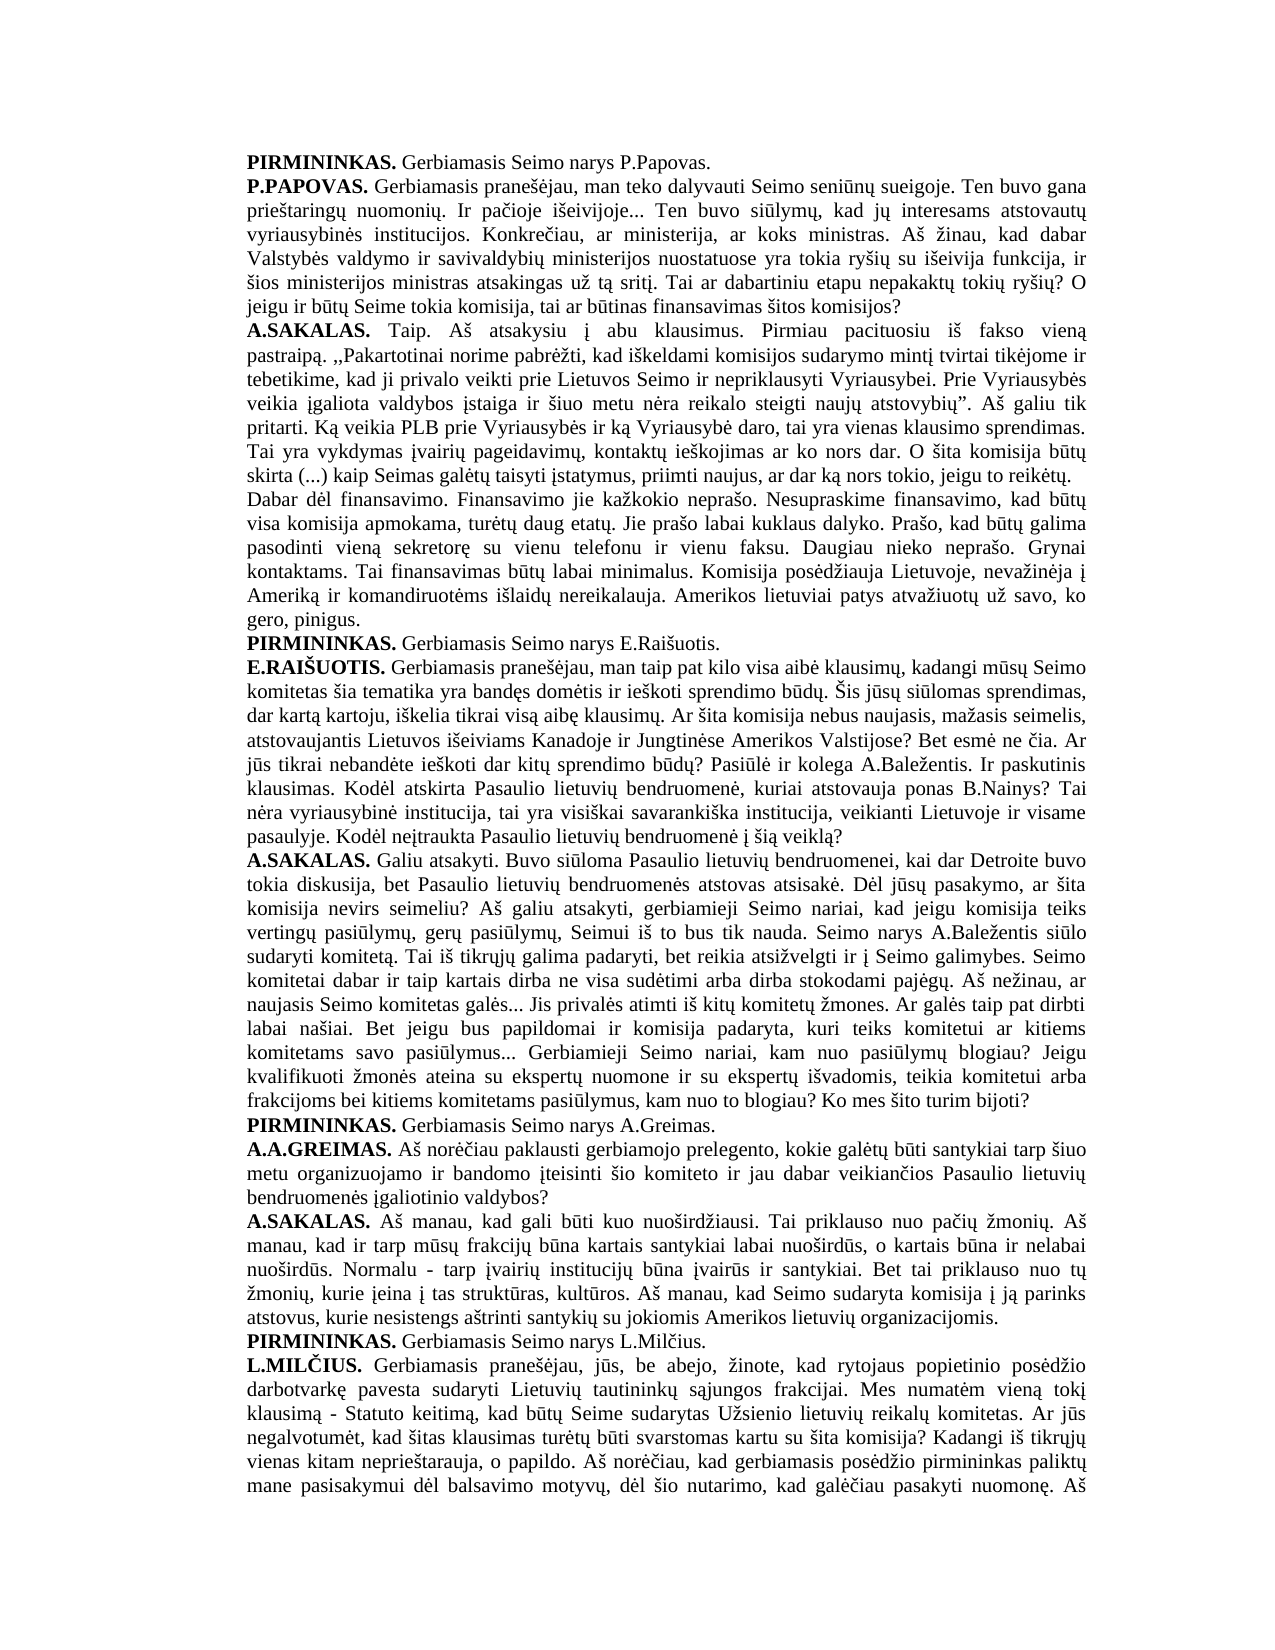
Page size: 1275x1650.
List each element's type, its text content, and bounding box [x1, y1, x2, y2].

text A.SAKALAS. Aš manau, kad gali būti kuo nuoširdžiausi. Tai priklauso nuo pačių žmonių. Aš manau, kad ir tarp mūsų frakcijų būna kartais santykiai labai nuoširdūs, o kartais būna ir nelabai nuoširdūs. Normalu - tarp įvairių institucijų būna įvairūs ir santykiai. Bet tai priklauso nuo tų žmonių, kurie įeina į tas struktūras, kultūros. Aš manau, kad Seimo sudaryta komisija į ją parinks atstovus, kurie nesistengs aštrinti santykių su jokiomis Amerikos lietuvių organizacijomis. [247, 1209, 1087, 1329]
text PIRMININKAS. Gerbiamasis Seimo narys A.Greimas. [247, 1112, 1087, 1137]
text L.MILČIUS. Gerbiamasis pranešėjau, jūs, be abejo, žinote, kad rytojaus popietinio posėdžio darbotvarkę pavesta sudaryti Lietuvių tautininkų sąjungos frakcijai. Mes numatėm vieną tokį klausimą - Statuto keitimą, kad būtų Seime sudarytas Užsienio lietuvių reikalų komitetas. Ar jūs negalvotumėt, kad šitas klausimas turėtų būti svarstomas kartu su šita komisija? Kadangi iš tikrųjų vienas kitam neprieštarauja, o papildo. Aš norėčiau, kad gerbiamasis posėdžio pirmininkas paliktų mane pasisakymui dėl balsavimo motyvų, dėl šio nutarimo, kad galėčiau pasakyti nuomonę. Aš [247, 1353, 1087, 1497]
text E.RAIŠUOTIS. Gerbiamasis pranešėjau, man taip pat kilo visa aibė klausimų, kadangi mūsų Seimo komitetas šia tematika yra bandęs domėtis ir ieškoti sprendimo būdų. Šis jūsų siūlomas sprendimas, dar kartą kartoju, iškelia tikrai visą aibę klausimų. Ar šita komisija nebus naujasis, mažasis seimelis, atstovaujantis Lietuvos išeiviams Kanadoje ir Jungtinėse Amerikos Valstijose? Bet esmė ne čia. Ar jūs tikrai nebandėte ieškoti dar kitų sprendimo būdų? Pasiūlė ir kolega A.Baležentis. Ir paskutinis klausimas. Kodėl atskirta Pasaulio lietuvių bendruomenė, kuriai atstovauja ponas B.Nainys? Tai nėra vyriausybinė institucija, tai yra visiškai savarankiška institucija, veikianti Lietuvoje ir visame pasaulyje. Kodėl neįtraukta Pasaulio lietuvių bendruomenė į šią veiklą? [247, 655, 1087, 848]
text A.SAKALAS. Galiu atsakyti. Buvo siūloma Pasaulio lietuvių bendruomenei, kai dar Detroite buvo tokia diskusija, bet Pasaulio lietuvių bendruomenės atstovas atsisakė. Dėl jūsų pasakymo, ar šita komisija nevirs seimeliu? Aš galiu atsakyti, gerbiamieji Seimo nariai, kad jeigu komisija teiks vertingų pasiūlymų, gerų pasiūlymų, Seimui iš to bus tik nauda. Seimo narys A.Baležentis siūlo sudaryti komitetą. Tai iš tikrųjų galima padaryti, bet reikia atsižvelgti ir į Seimo galimybes. Seimo komitetai dabar ir taip kartais dirba ne visa sudėtimi arba dirba stokodami pajėgų. Aš nežinau, ar naujasis Seimo komitetas galės... Jis privalės atimti iš kitų komitetų žmones. Ar galės taip pat dirbti labai našiai. Bet jeigu bus papildomai ir komisija padaryta, kuri teiks komitetui ar kitiems komitetams savo pasiūlymus... Gerbiamieji Seimo nariai, kam nuo pasiūlymų blogiau? Jeigu kvalifikuoti žmonės ateina su ekspertų nuomone ir su ekspertų išvadomis, teikia komitetui arba frakcijoms bei kitiems komitetams pasiūlymus, kam nuo to blogiau? Ko mes šito turim bijoti? [247, 848, 1087, 1112]
text A.A.GREIMAS. Aš norėčiau paklausti gerbiamojo prelegento, kokie galėtų būti santykiai tarp šiuo metu organizuojamo ir bandomo įteisinti šio komiteto ir jau dabar veikiančios Pasaulio lietuvių bendruomenės įgaliotinio valdybos? [247, 1137, 1087, 1209]
text PIRMININKAS. Gerbiamasis Seimo narys E.Raišuotis. [247, 631, 1087, 655]
text A.SAKALAS. Taip. Aš atsakysiu į abu klausimus. Pirmiau pacituosiu iš fakso vieną pastraipą. ,,Pakartotinai norime pabrėžti, kad iškeldami komisijos sudarymo mintį tvirtai tikėjome ir tebetikime, kad ji privalo veikti prie Lietuvos Seimo ir nepriklausyti Vyriausybei. Prie Vyriausybės veikia įgaliota valdybos įstaiga ir šiuo metu nėra reikalo steigti naujų atstovybių”. Aš galiu tik pritarti. Ką veikia PLB prie Vyriausybės ir ką Vyriausybė daro, tai yra vienas klausimo sprendimas. Tai yra vykdymas įvairių pageidavimų, kontaktų ieškojimas ar ko nors dar. O šita komisija būtų skirta (...) kaip Seimas galėtų taisyti įstatymus, priimti naujus, ar dar ką nors tokio, jeigu to reikėtų. [247, 318, 1087, 487]
text P.PAPOVAS. Gerbiamasis pranešėjau, man teko dalyvauti Seimo seniūnų sueigoje. Ten buvo gana prieštaringų nuomonių. Ir pačioje išeivijoje... Ten buvo siūlymų, kad jų interesams atstovautų vyriausybinės institucijos. Konkrečiau, ar ministerija, ar koks ministras. Aš žinau, kad dabar Valstybės valdymo ir savivaldybių ministerijos nuostatuose yra tokia ryšių su išeivija funkcija, ir šios ministerijos ministras atsakingas už tą sritį. Tai ar dabartiniu etapu nepakaktų tokių ryšių? O jeigu ir būtų Seime tokia komisija, tai ar būtinas finansavimas šitos komisijos? [247, 174, 1087, 318]
text PIRMININKAS. Gerbiamasis Seimo narys L.Milčius. [247, 1329, 1087, 1353]
text Dabar dėl finansavimo. Finansavimo jie kažkokio neprašo. Nesupraskime finansavimo, kad būtų visa komisija apmokama, turėtų daug etatų. Jie prašo labai kuklaus dalyko. Prašo, kad būtų galima pasodinti vieną sekretorę su vienu telefonu ir vienu faksu. Daugiau nieko neprašo. Grynai kontaktams. Tai finansavimas būtų labai minimalus. Komisija posėdžiauja Lietuvoje, nevažinėja į Ameriką ir komandiruotėms išlaidų nereikalauja. Amerikos lietuviai patys atvažiuotų už savo, ko gero, pinigus. [247, 487, 1087, 631]
text PIRMININKAS. Gerbiamasis Seimo narys P.Papovas. [247, 150, 1087, 174]
